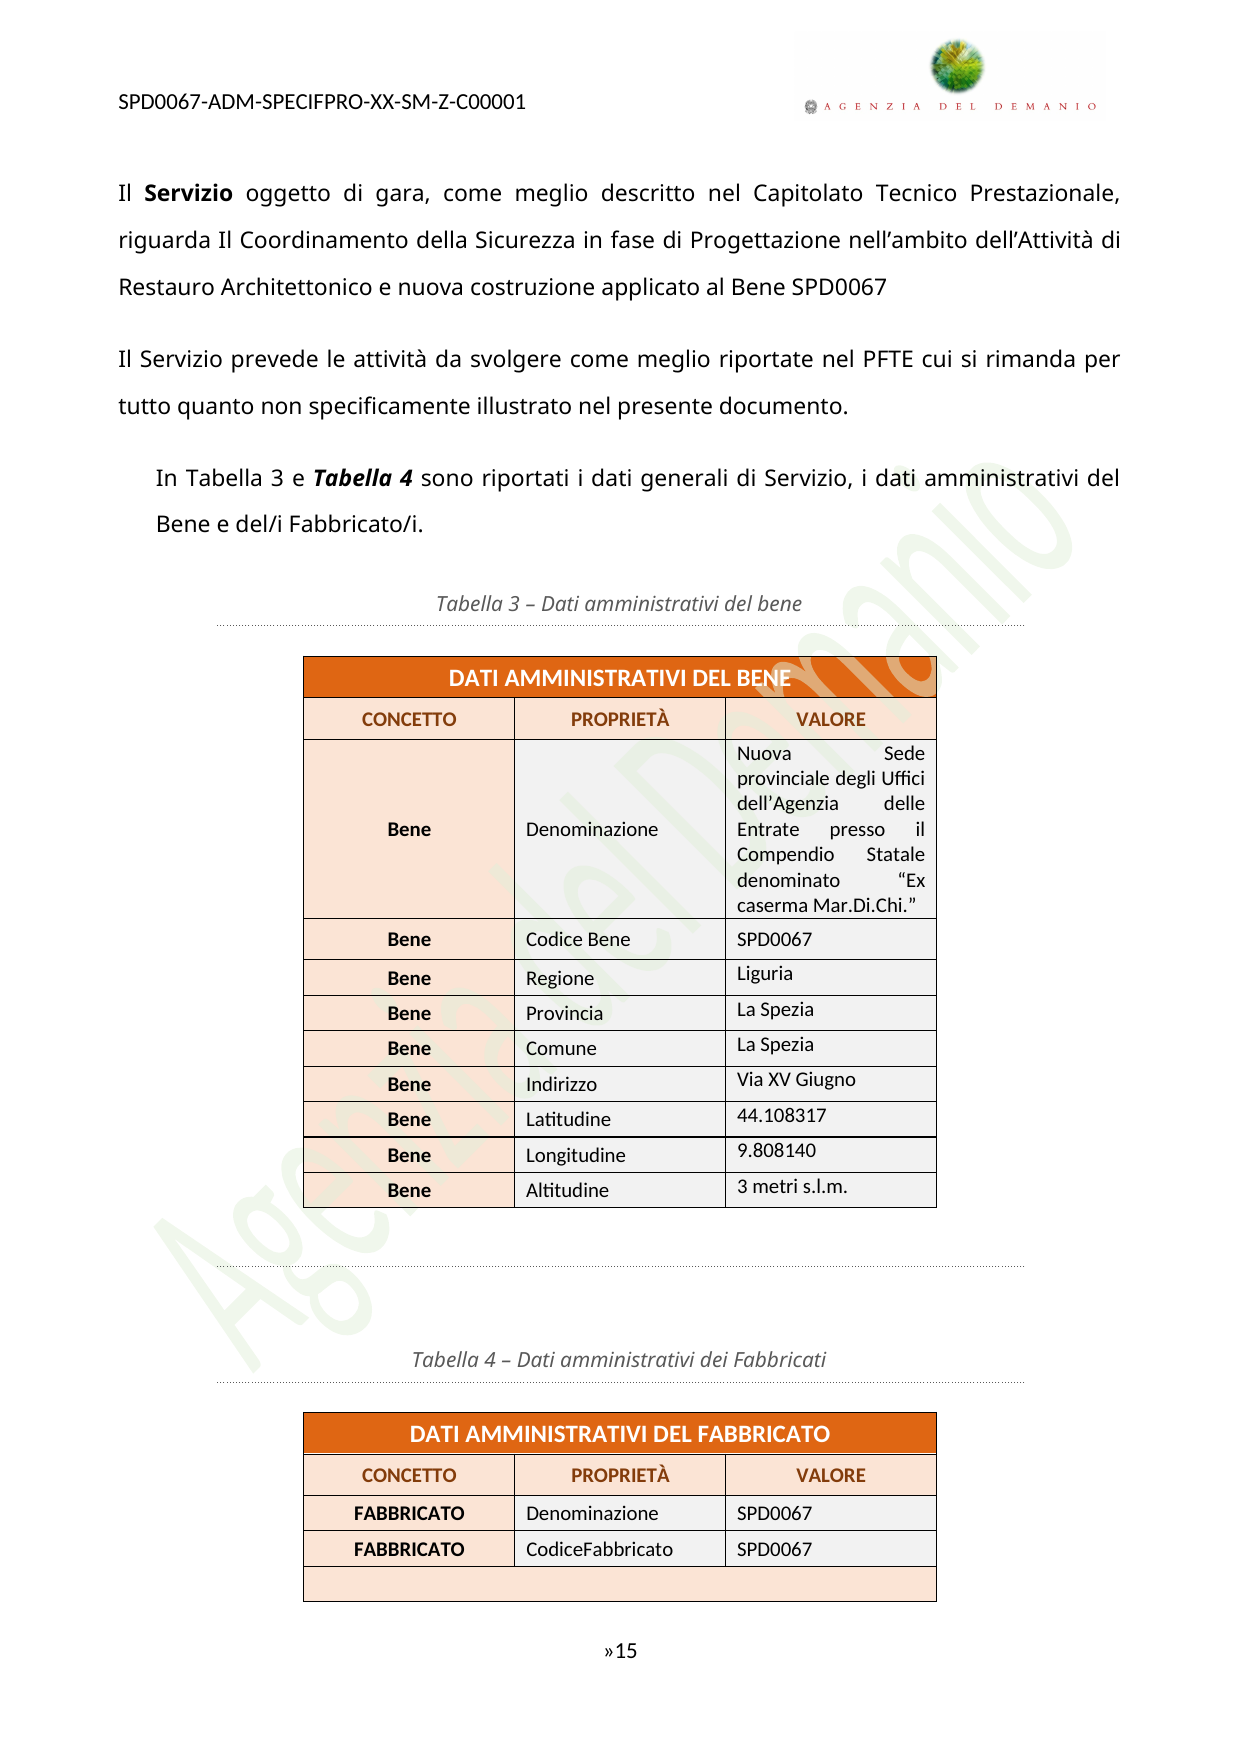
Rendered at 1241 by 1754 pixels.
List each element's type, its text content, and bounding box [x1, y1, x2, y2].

table_cell PROPRIETÀ [515, 698, 725, 739]
table_cell [434, 1102, 514, 1136]
table_cell Bene [304, 740, 514, 918]
table_cell La Spezia [726, 996, 936, 1030]
text [924, 589, 1002, 626]
table_cell Bene [304, 960, 514, 995]
text In Tabella 3 e Tabella 4 sono riportati i dati generali di Servizio, i dati amministrativi del Bene e del/i Fabbricato/i. [981, 478, 1056, 540]
table_cell Via XV Giugno [726, 1067, 936, 1101]
table_cell Bene [304, 996, 450, 1030]
table_header DATI AMMINISTRATIVI DEL BENE [900, 657, 931, 681]
table_cell Codice Bene [554, 919, 616, 959]
text [985, 589, 1024, 626]
table_cell Regione [515, 960, 545, 995]
table_cell 9.808140 [726, 1138, 936, 1172]
table_cell Bene [425, 1031, 492, 1066]
table_cell [304, 1567, 936, 1601]
text Tabella 3 – Dati amministrativi del bene [216, 589, 849, 626]
table_cell Indirizzo [515, 1067, 725, 1101]
table_cell SPD0067 [726, 1531, 936, 1566]
table_cell VALORE [839, 698, 936, 739]
table_cell Bene [385, 1173, 514, 1207]
table_cell [456, 1004, 496, 1030]
table_cell Denominazione [515, 740, 725, 918]
table_cell VALORE [786, 698, 861, 739]
table_cell Altitudine [515, 1173, 725, 1207]
table_header DATI AMMINISTRATIVI DEL FABBRICATO [304, 1413, 936, 1453]
table_cell [348, 1113, 389, 1136]
table_cell Bene [372, 1102, 436, 1136]
table_cell [304, 1102, 338, 1136]
table_cell Comune [521, 1031, 725, 1066]
table_cell Latitudine [515, 1102, 725, 1136]
table_cell SPD0067 [726, 1496, 936, 1530]
table_cell Bene [461, 1067, 514, 1101]
table_cell [483, 996, 514, 1024]
table_cell CONCETTO [304, 1455, 514, 1495]
table_header DATI AMMINISTRATIVI DEL BENE [783, 679, 819, 697]
table_cell Bene [411, 1138, 514, 1172]
text Il Servizio prevede le attività da svolgere come meglio riportate nel PFTE cui si rimanda per tutto quanto non specificamente illustrato nel presente documento. [118, 343, 1122, 421]
table_cell 3 metri s.l.m. [726, 1173, 936, 1207]
table_cell Bene [304, 1173, 335, 1202]
table_cell Codice Bene [604, 919, 725, 959]
text Tabella 4 – Dati amministrativi dei Fabbricati [216, 1345, 1024, 1383]
table_cell Denominazione [515, 1496, 725, 1530]
table_cell VALORE [732, 726, 768, 739]
text In Tabella 3 e Tabella 4 sono riportati i dati generali di Servizio, i dati amministrativi del Bene e del/i Fabbricato/i. [993, 462, 1122, 540]
table_cell Bene [417, 1067, 475, 1101]
table_header DATI AMMINISTRATIVI DEL BENE [855, 657, 920, 697]
table_cell CONCETTO [304, 698, 514, 739]
table_cell Provincia [515, 996, 725, 1030]
table_cell SPD0067 [726, 919, 936, 959]
table_cell VALORE [726, 698, 804, 739]
text In Tabella 3 e Tabella 4 sono riportati i dati generali di Servizio, i dati amministrativi del Bene e del/i Fabbricato/i. [156, 462, 997, 540]
table_cell FABBRICATO [304, 1531, 514, 1566]
table_cell Bene [329, 1173, 399, 1207]
table_cell Nuova Sede provinciale degli Uffici dell’Agenzia delle Entrate presso il Compendio Statale denominato “Ex caserma Mar.Di.Chi.” [726, 740, 936, 918]
table_cell Liguria [726, 960, 936, 995]
text [858, 603, 898, 626]
table_header DATI AMMINISTRATIVI DEL BENE [304, 657, 803, 697]
table_header DATI AMMINISTRATIVI DEL BENE [811, 657, 875, 697]
table_cell CodiceFabbricato [515, 1531, 725, 1566]
table_cell PROPRIETÀ [515, 1455, 725, 1495]
table_cell Bene [304, 1162, 328, 1172]
table_cell Regione [534, 960, 600, 995]
table_cell Bene [304, 1031, 440, 1066]
text [876, 589, 940, 626]
table_cell FABBRICATO [304, 1496, 514, 1530]
table_cell 44.108317 [726, 1102, 936, 1136]
table_cell Bene [304, 1138, 364, 1172]
table_cell Bene [304, 1067, 419, 1101]
table_cell Bene [500, 1067, 514, 1080]
table_cell VALORE [726, 1455, 936, 1495]
table_cell Regione [595, 960, 725, 995]
table_cell Bene [351, 1138, 425, 1172]
table_cell [515, 1045, 529, 1066]
table_cell Codice Bene [527, 932, 574, 959]
table_cell Longitudine [515, 1138, 725, 1172]
table_cell La Spezia [726, 1031, 936, 1066]
table_cell Bene [304, 919, 514, 959]
text Il Servizio oggetto di gara, come meglio descritto nel Capitolato Tecnico Prestazionale, riguarda Il Coordinamento della Sicurezza in fase di Progettazione nell’ambito dell’Attività di Restauro Architettonico e nuova costruzione applicato al Bene SPD0067 [118, 177, 1122, 302]
table_cell Bene [498, 1038, 514, 1066]
